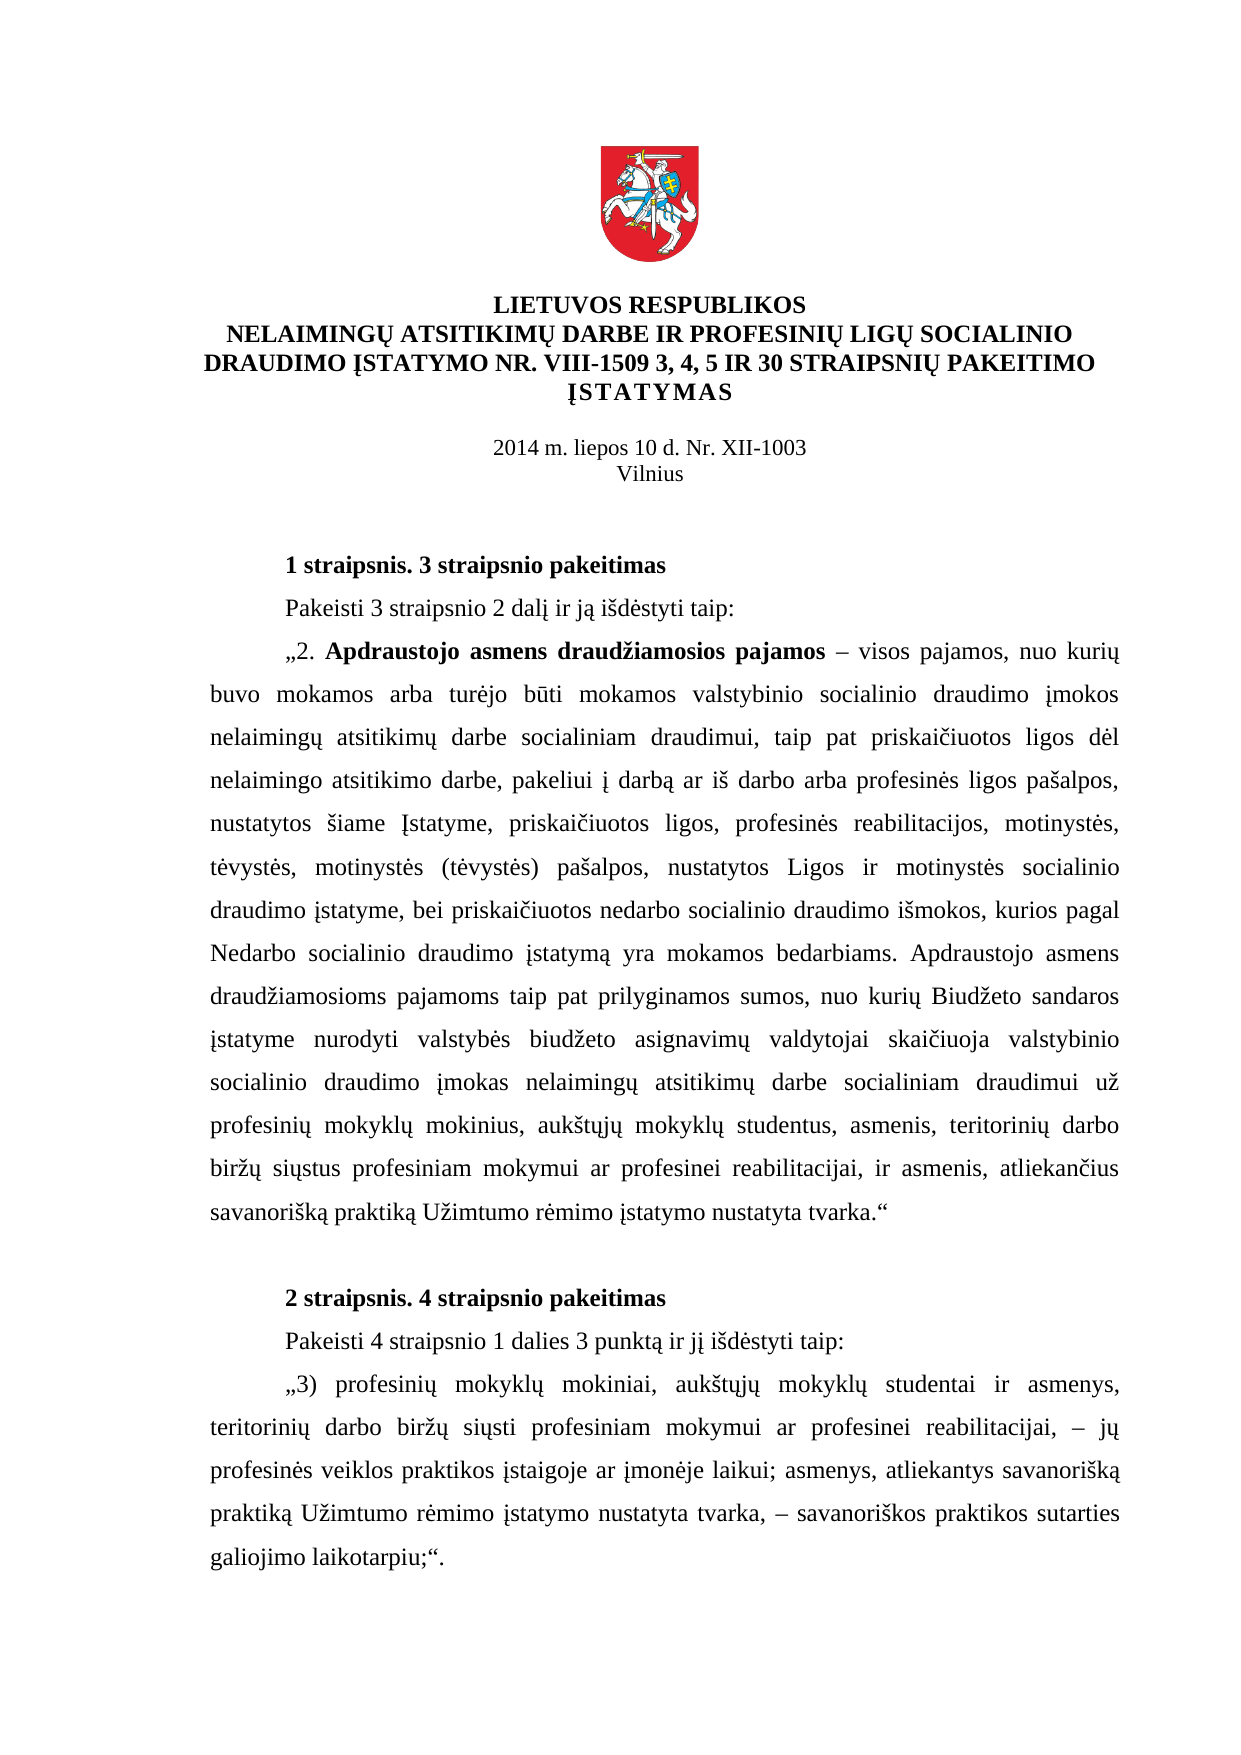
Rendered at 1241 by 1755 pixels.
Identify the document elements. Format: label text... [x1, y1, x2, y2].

text LIETUVOS RESPUBLIKOS [177, 290, 1122, 319]
text Pakeisti 4 straipsnio 1 dalies 3 punktą ir jį išdėstyti taip: [210, 1326, 1120, 1355]
text 2014 m. liepos 10 d. Nr. XII-1003 Vilnius [177, 434, 1122, 487]
text Pakeisti 3 straipsnio 2 dalį ir ją išdėstyti taip: [210, 593, 1120, 622]
text 2 straipsnis. 4 straipsnio pakeitimas [210, 1283, 1120, 1312]
text „3) profesinių mokyklų mokiniai, aukštųjų mokyklų studentai ir asmenys, teritorinių darbo biržų siųsti profesiniam mokymui ar profesinei reabilitacijai, – jų profesinės veiklos praktikos įstaigoje ar įmonėje laikui; asmenys, atliekantys savanorišką praktiką Užimtumo rėmimo įstatymo nustatyta tvarka, – savanoriškos praktikos sutarties galiojimo laikotarpiu;“. [210, 1369, 1120, 1570]
text 1 straipsnis. 3 straipsnio pakeitimas [210, 550, 1120, 578]
text „2. Apdraustojo asmens draudžiamosios pajamos – visos pajamos, nuo kurių buvo mokamos arba turėjo būti mokamos valstybinio socialinio draudimo įmokos nelaimingų atsitikimų darbe socialiniam draudimui, taip pat priskaičiuotos ligos dėl nelaimingo atsitikimo darbe, pakeliui į darbą ar iš darbo arba profesinės ligos pašalpos, nustatytos šiame Įstatyme, priskaičiuotos ligos, profesinės reabilitacijos, motinystės, tėvystės, motinystės (tėvystės) pašalpos, nustatytos Ligos ir motinystės socialinio draudimo įstatyme, bei priskaičiuotos nedarbo socialinio draudimo išmokos, kurios pagal Nedarbo socialinio draudimo įstatymą yra mokamos bedarbiams. Apdraustojo asmens draudžiamosioms pajamoms taip pat prilyginamos sumos, nuo kurių Biudžeto sandaros įstatyme nurodyti valstybės biudžeto asignavimų valdytojai skaičiuoja valstybinio socialinio draudimo įmokas nelaimingų atsitikimų darbe socialiniam draudimui už profesinių mokyklų mokinius, aukštųjų mokyklų studentus, asmenis, teritorinių darbo biržų siųstus profesiniam mokymui ar profesinei reabilitacijai, ir asmenis, atliekančius savanorišką praktiką Užimtumo rėmimo įstatymo nustatyta tvarka.“ [210, 636, 1120, 1225]
text ĮSTATYMAS [177, 377, 1122, 405]
text NELAIMINGŲ ATSITIKIMŲ DARBE IR PROFESINIŲ LIGŲ SOCIALINIO DRAUDIMO ĮSTATYMO NR. VIII-1509 3, 4, 5 IR 30 STRAIPSNIŲ PAKEITIMO [177, 319, 1122, 377]
